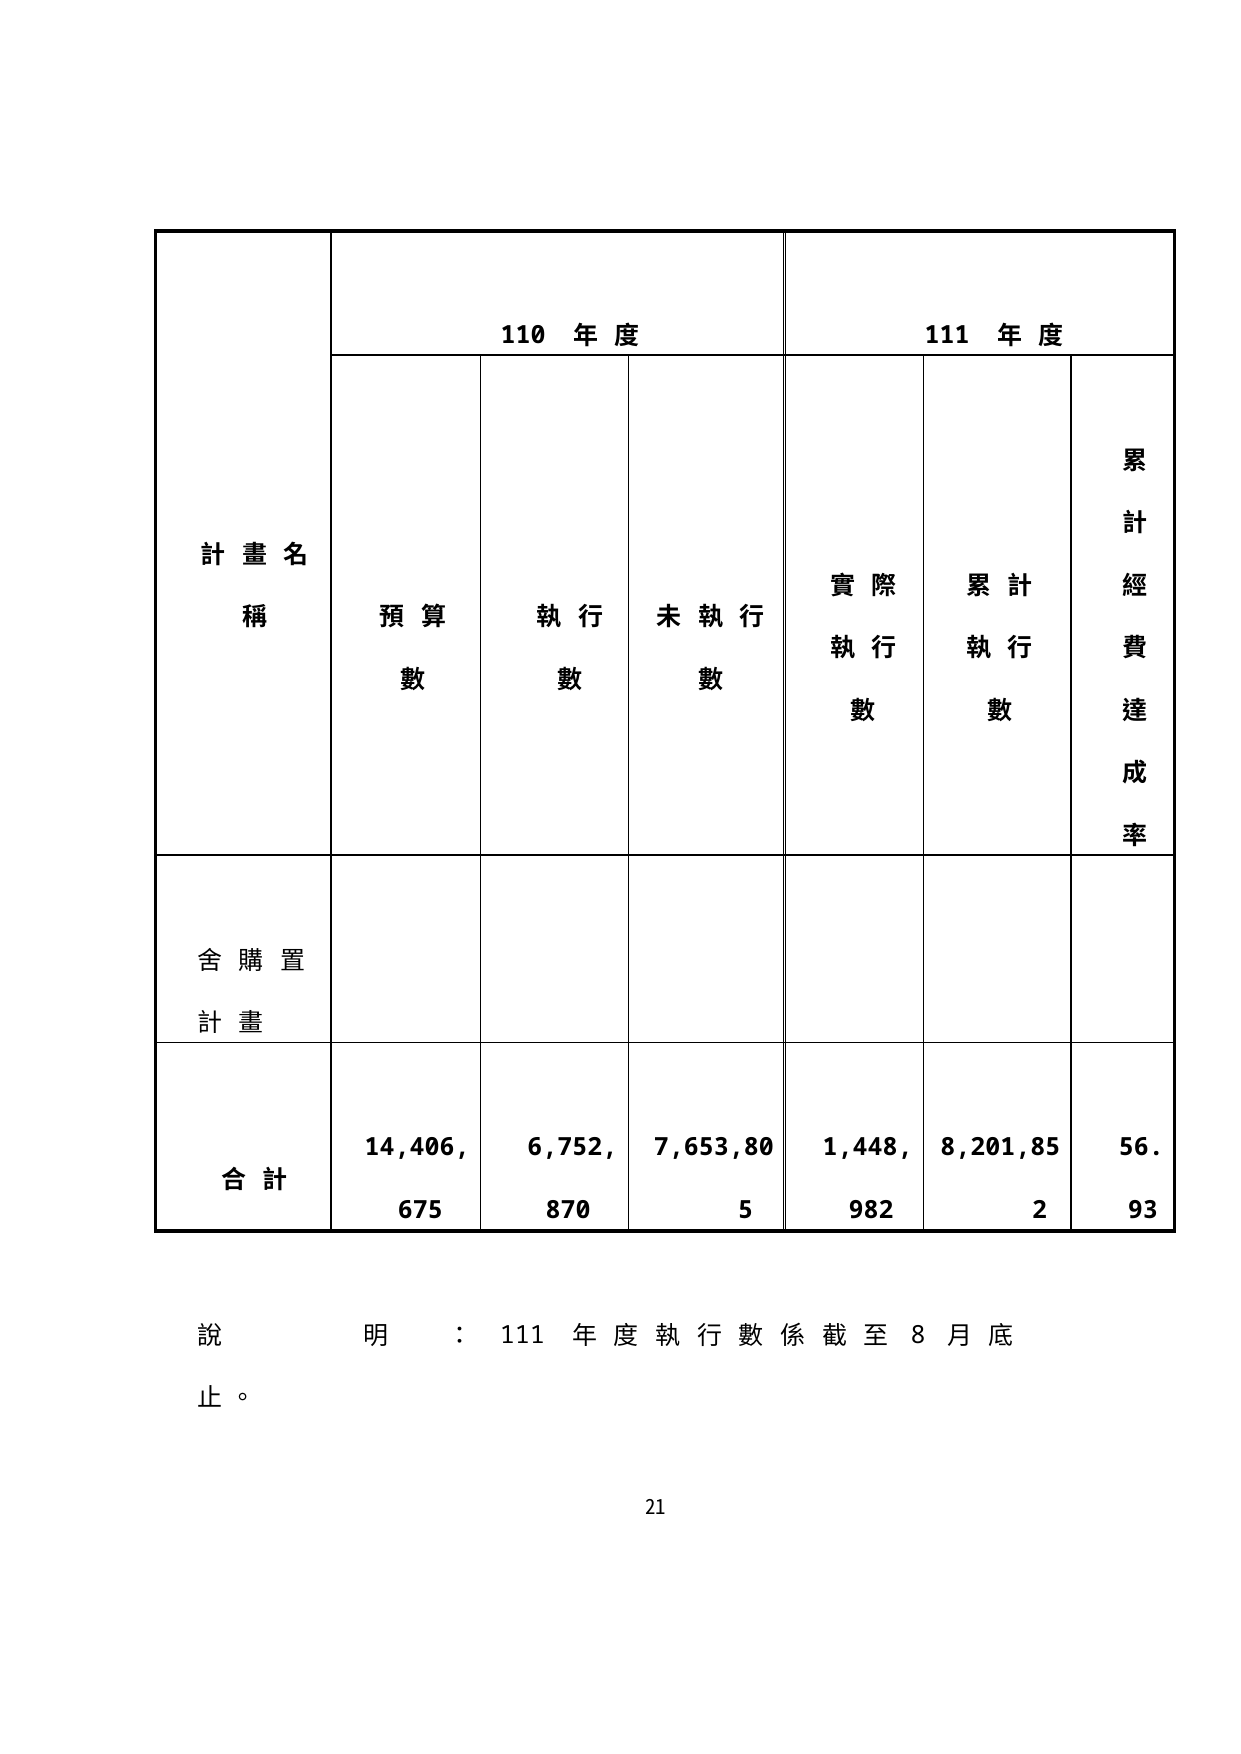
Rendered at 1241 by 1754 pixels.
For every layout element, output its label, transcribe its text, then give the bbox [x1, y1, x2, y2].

table_cell 1,448,982 [786, 1043, 923, 1229]
table_cell [629, 856, 783, 1042]
table_header 111年度 [786, 233, 1173, 354]
table_cell 56.93 [1072, 1043, 1173, 1229]
table_cell 預算數 [332, 356, 480, 854]
table_cell 舍購置計畫 [157, 856, 330, 1042]
table_cell 累計經費達成率 [1072, 356, 1173, 854]
table_cell [786, 856, 923, 1042]
table_cell 執行數 [481, 356, 628, 854]
table_cell 7,653,805 [629, 1043, 783, 1229]
table_cell 8,201,852 [924, 1043, 1070, 1229]
table_cell 6,752,870 [481, 1043, 628, 1229]
table_cell 累計執行數 [924, 356, 1070, 854]
table_cell 合計 [157, 1043, 330, 1229]
table_cell [924, 856, 1070, 1042]
table_cell [1072, 856, 1173, 1042]
table_cell 14,406,675 [332, 1043, 480, 1229]
table_header 110年度 [332, 233, 783, 354]
table_cell [481, 856, 628, 1042]
table_cell 實際執行數 [786, 356, 923, 854]
table_cell 未執行數 [629, 356, 783, 854]
text 說 明 ：111年度執行數係截至8月底止。 [144, 1292, 1022, 1417]
table_cell [332, 856, 480, 1042]
table_header 計畫名稱 [157, 233, 330, 854]
